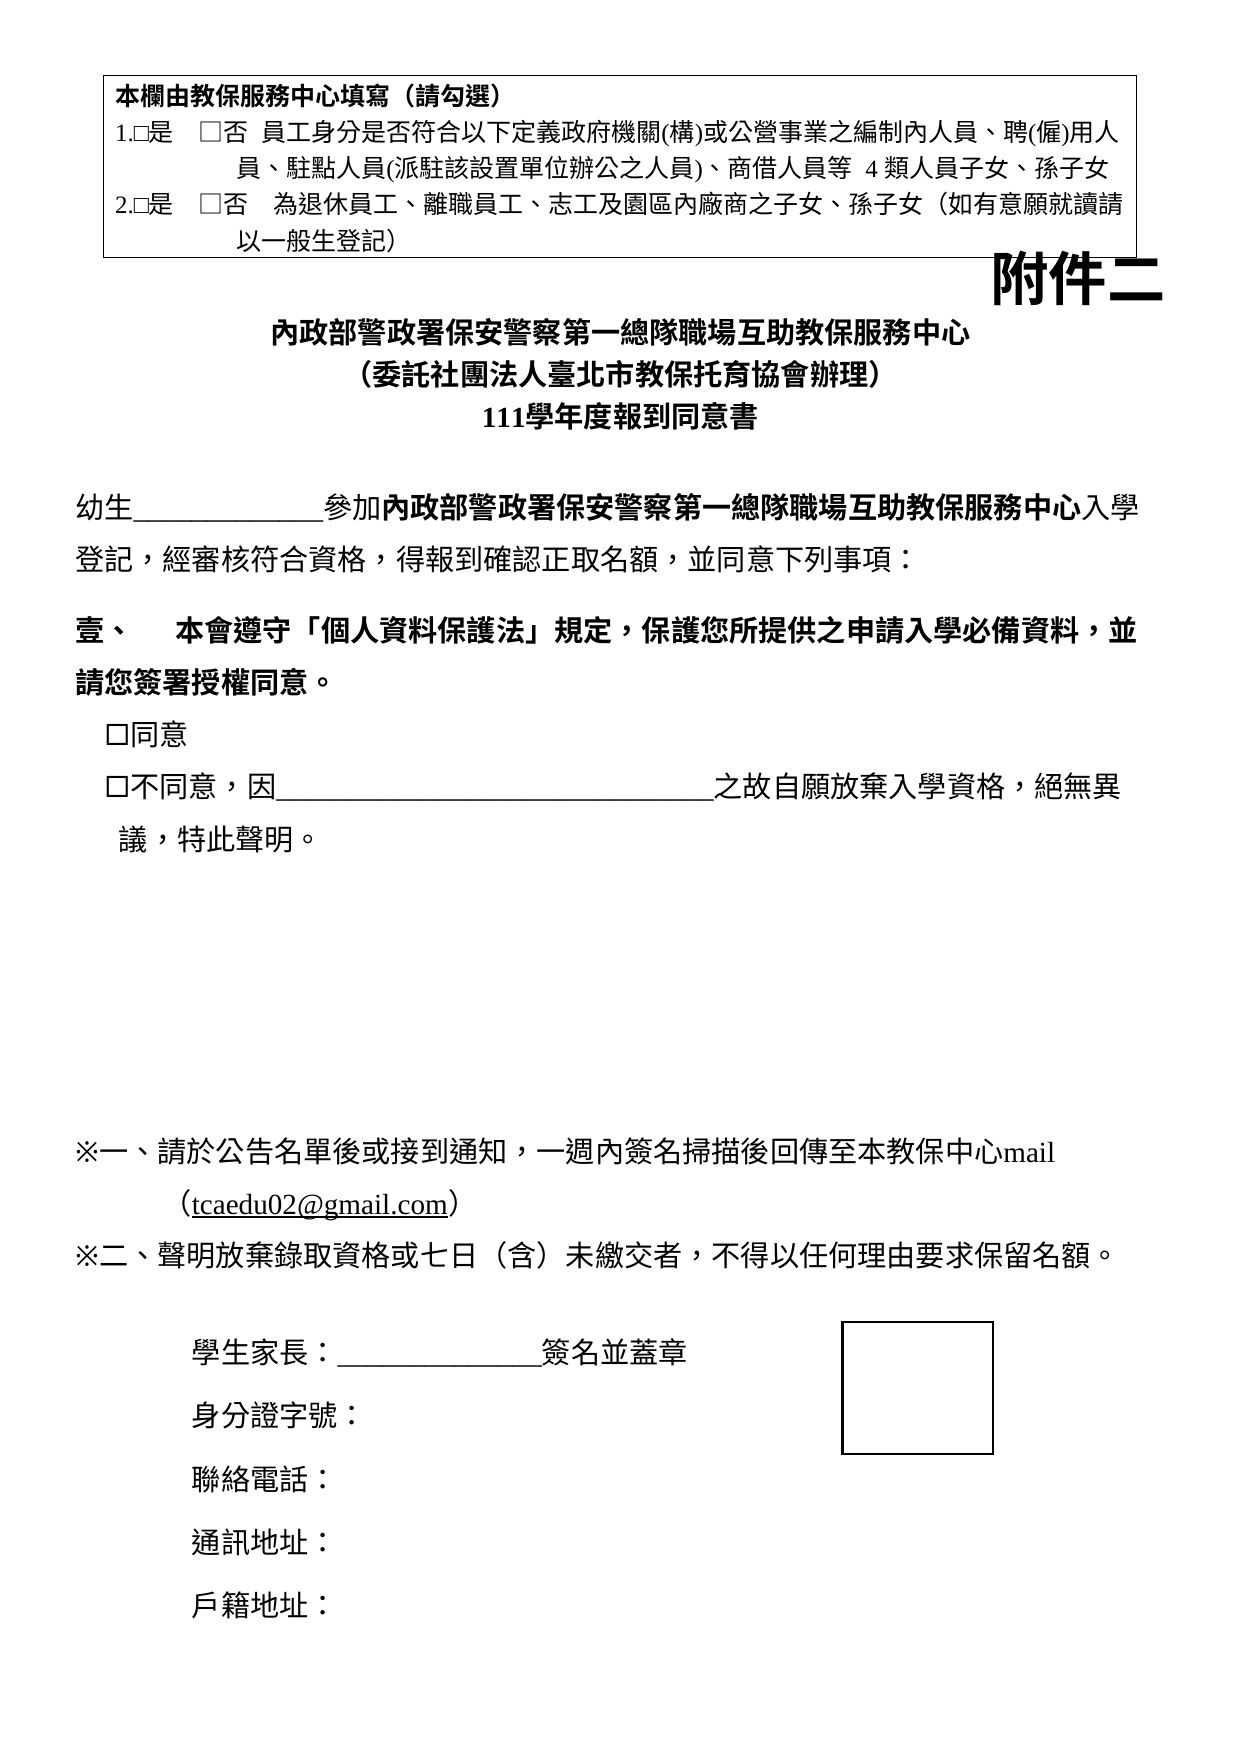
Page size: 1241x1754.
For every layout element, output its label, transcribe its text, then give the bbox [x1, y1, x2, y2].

text 學生家長：______________簽名並蓋章 [75, 1329, 841, 1371]
text 附件二 [75, 258, 1165, 310]
text 內政部警政署保安警察第一總隊職場互助教保服務中心 [75, 310, 1165, 352]
text 不同意，因______________________________之故自願放棄入學資格，絕無異 [75, 756, 1165, 808]
text [994, 1329, 1165, 1371]
text 聯絡電話： [75, 1456, 1165, 1498]
table_cell 本欄由教保服務中心填寫（請勾選） 1.□是 □否 員工身分是否符合以下定義政府機關(構)或公營事業之編制內人員、聘(僱)用人員、駐點人員(派駐該設置單位辦公之人員)、商借人員等 4 類人員子女、孫子女 2.□是 □否 為退休員工、離職員工、志工及園區內廠商之子女、孫子女（如有意願就讀請以一般生登記） [104, 76, 1136, 257]
text （tcaedu02@gmail.com） [75, 1173, 1165, 1225]
text [994, 1393, 1165, 1435]
text 戶籍地址： [75, 1583, 1165, 1625]
text 身分證字號： [75, 1393, 841, 1435]
text ※二、聲明放棄錄取資格或七日（含）未繳交者，不得以任何理由要求保留名額。 [75, 1225, 1165, 1277]
text ※一、請於公告名單後或接到通知，一週內簽名掃描後回傳至本教保中心mail [75, 1121, 1165, 1173]
text 幼生_____________參加內政部警政署保安警察第一總隊職場互助教保服務中心入學登記，經審核符合資格，得報到確認正取名額，並同意下列事項： [75, 477, 1165, 581]
list 本會遵守「個人資料保護法」規定，保護您所提供之申請入學必備資料，並請您簽署授權同意。 [75, 600, 1165, 704]
text （委託社團法人臺北市教保托育協會辦理） [75, 352, 1165, 394]
text 通訊地址： [75, 1519, 1165, 1562]
text 議，特此聲明。 [75, 808, 1165, 860]
text 111學年度報到同意書 [75, 394, 1165, 435]
text 同意 [75, 704, 1165, 756]
